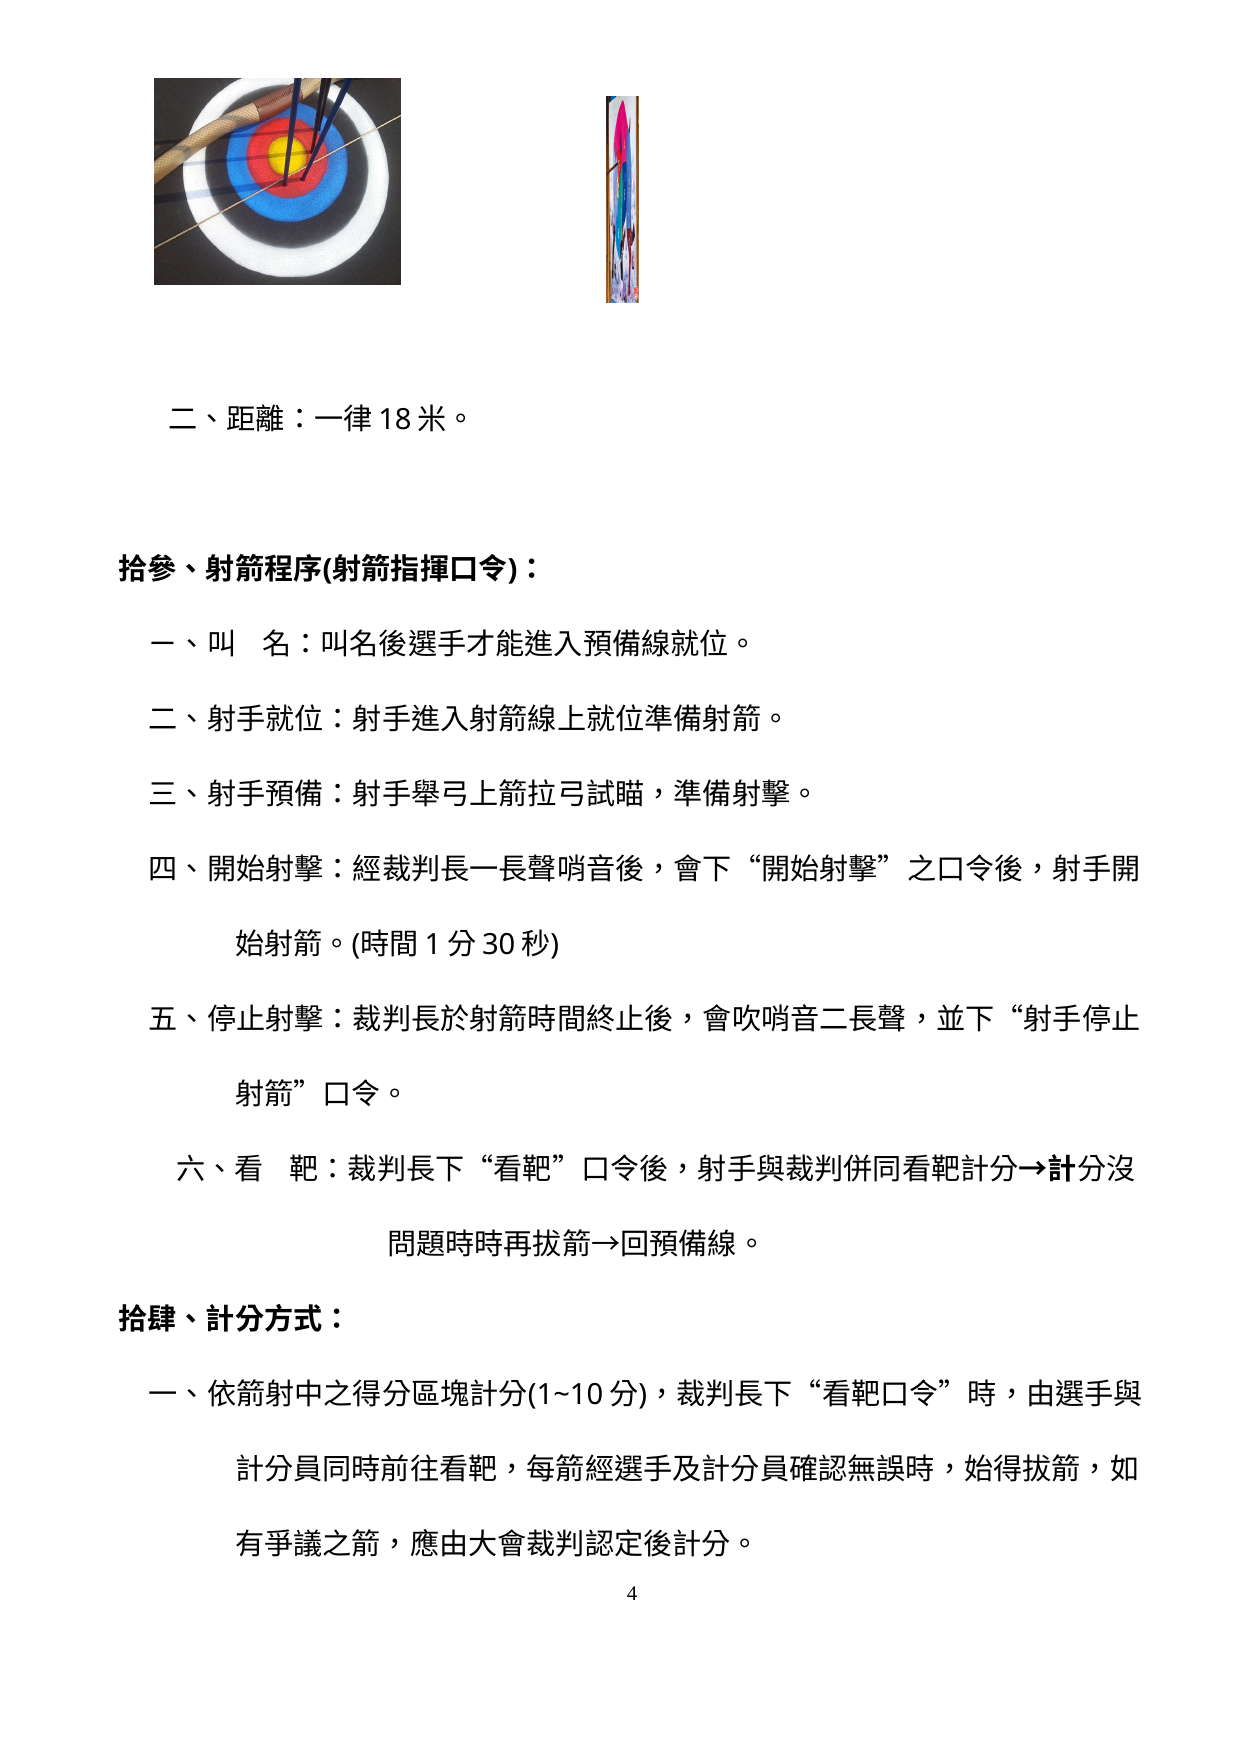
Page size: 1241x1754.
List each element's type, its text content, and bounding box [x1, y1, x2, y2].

text 拾肆、計分方式： [118, 1279, 1146, 1354]
text 一、依箭射中之得分區塊計分(1~10分)，裁判長下“看靶口令”時，由選手與計分員同時前往看靶，每箭經選手及計分員確認無誤時，始得拔箭，如有爭議之箭，應由大會裁判認定後計分。 [118, 1354, 1146, 1579]
text 四、開始射擊：經裁判長一長聲哨音後，會下“開始射擊”之口令後，射手開始射箭。(時間1分30秒) [118, 829, 1146, 979]
picture [154, 78, 401, 285]
text 拾參、射箭程序(射箭指揮口令)： [118, 529, 1146, 604]
text 六、看 靶：裁判長下“看靶”口令後，射手與裁判併同看靶計分→計分沒問題時時再拔箭→回預備線。 [168, 1129, 1146, 1279]
text 二、射手就位：射手進入射箭線上就位準備射箭。 [118, 679, 1146, 754]
picture [606, 96, 639, 303]
text 二、距離：一律18米。 [168, 379, 1146, 454]
text ㄧ、叫 名：叫名後選手才能進入預備線就位。 [118, 604, 1146, 679]
text 五、停止射擊：裁判長於射箭時間終止後，會吹哨音二長聲，並下“射手停止射箭”口令。 [118, 979, 1146, 1129]
text 三、射手預備：射手舉弓上箭拉弓試瞄，準備射擊。 [118, 754, 1146, 829]
